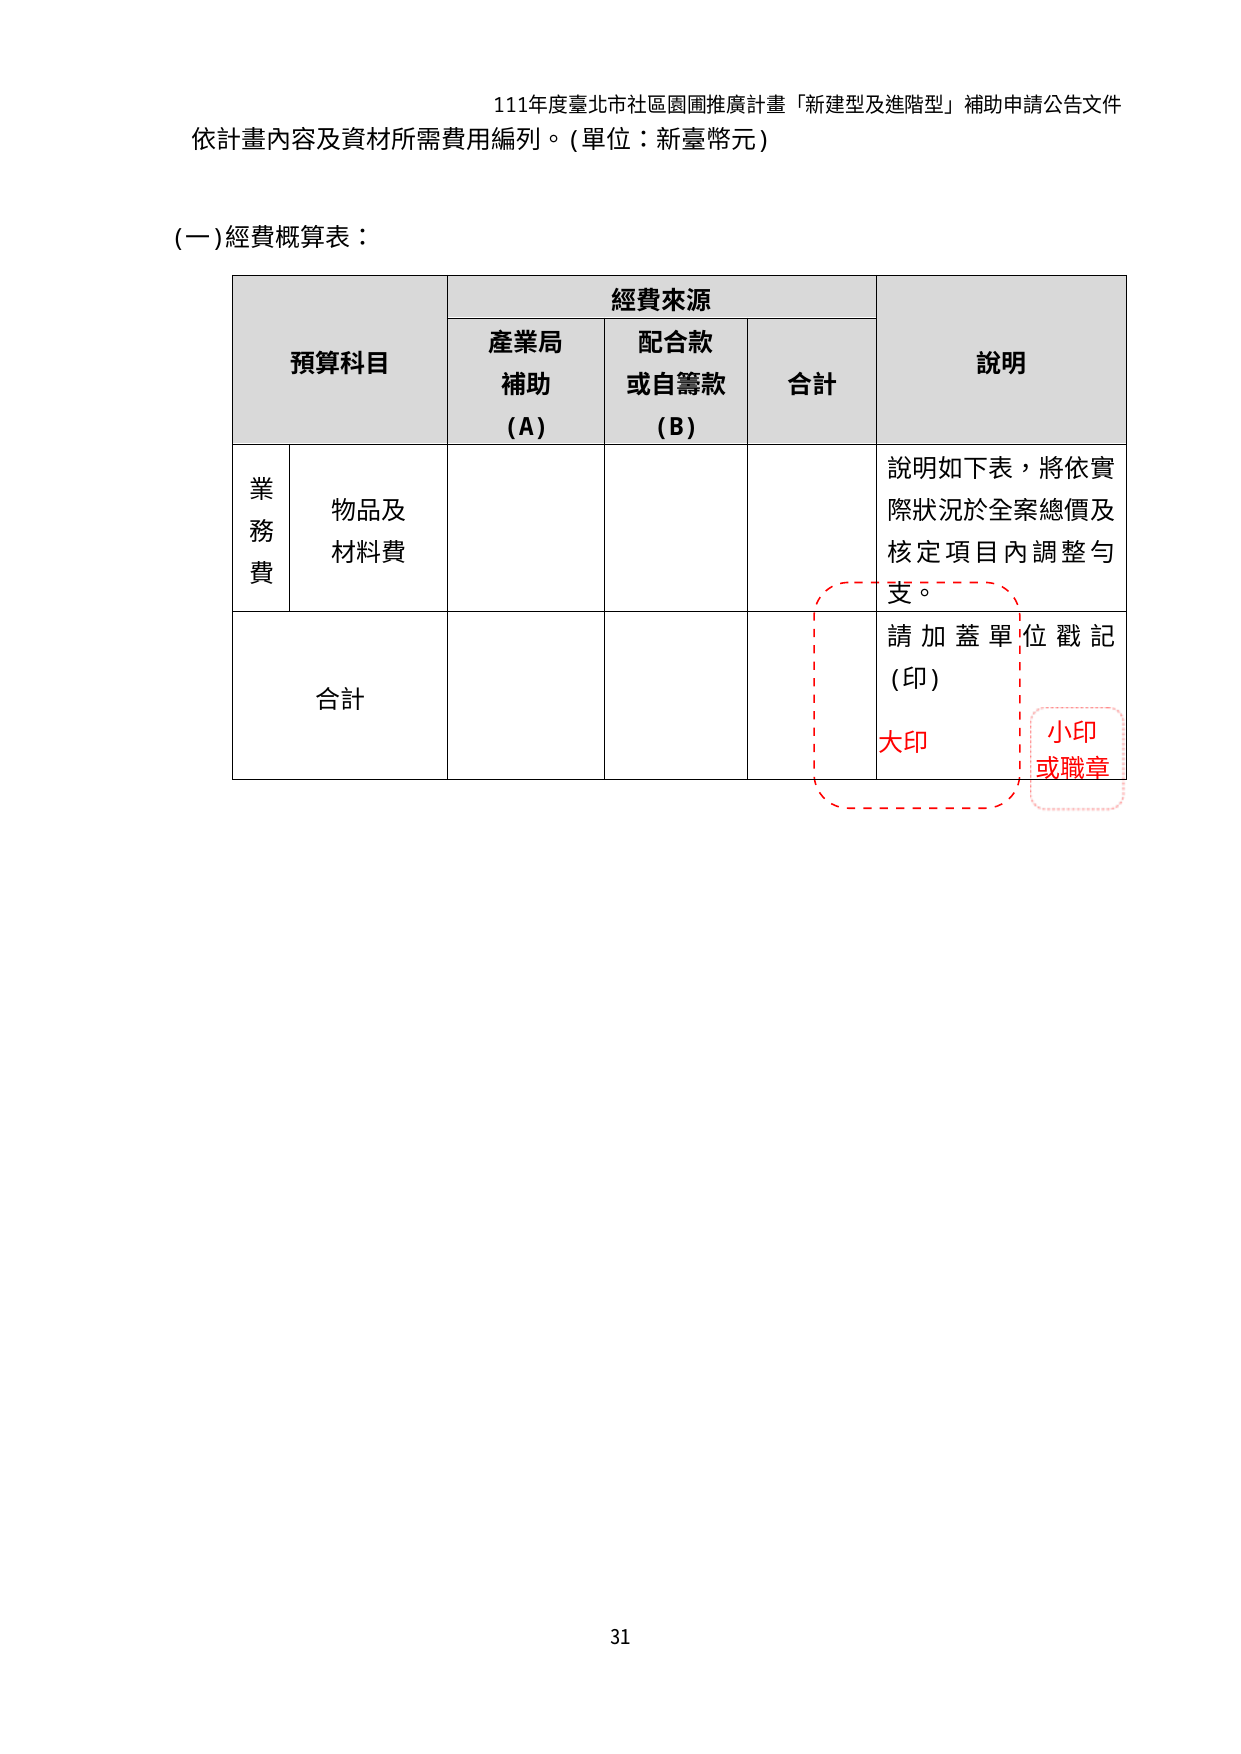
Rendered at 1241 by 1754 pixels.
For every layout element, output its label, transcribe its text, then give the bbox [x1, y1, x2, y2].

table_cell [748, 445, 876, 611]
table_cell [448, 612, 604, 779]
table_cell [605, 445, 747, 611]
table_cell 配合款 或自籌款 (B) [605, 319, 747, 443]
table_cell 物品及 材料費 [290, 445, 447, 611]
text (一)經費概算表： [171, 193, 1122, 256]
table_header 說明 [877, 276, 1126, 443]
table_cell 說明如下表，將依實際狀況於全案總價及核定項目內調整勻支。 [877, 445, 1126, 611]
table_cell 合計 [233, 612, 447, 779]
table_cell 合計 [748, 319, 876, 443]
table_cell [748, 612, 876, 779]
table_cell 產業局 補助 (A) [448, 319, 604, 443]
table_cell 請加蓋單位戳記(印) [877, 612, 1126, 779]
text 依計畫內容及資材所需費用編列。(單位：新臺幣元) [191, 120, 1122, 156]
table_cell [448, 445, 604, 611]
table_header 預算科目 [233, 276, 447, 443]
table_cell 業務費 [233, 445, 289, 611]
table_header 經費來源 [448, 276, 876, 317]
table_cell [605, 612, 747, 779]
